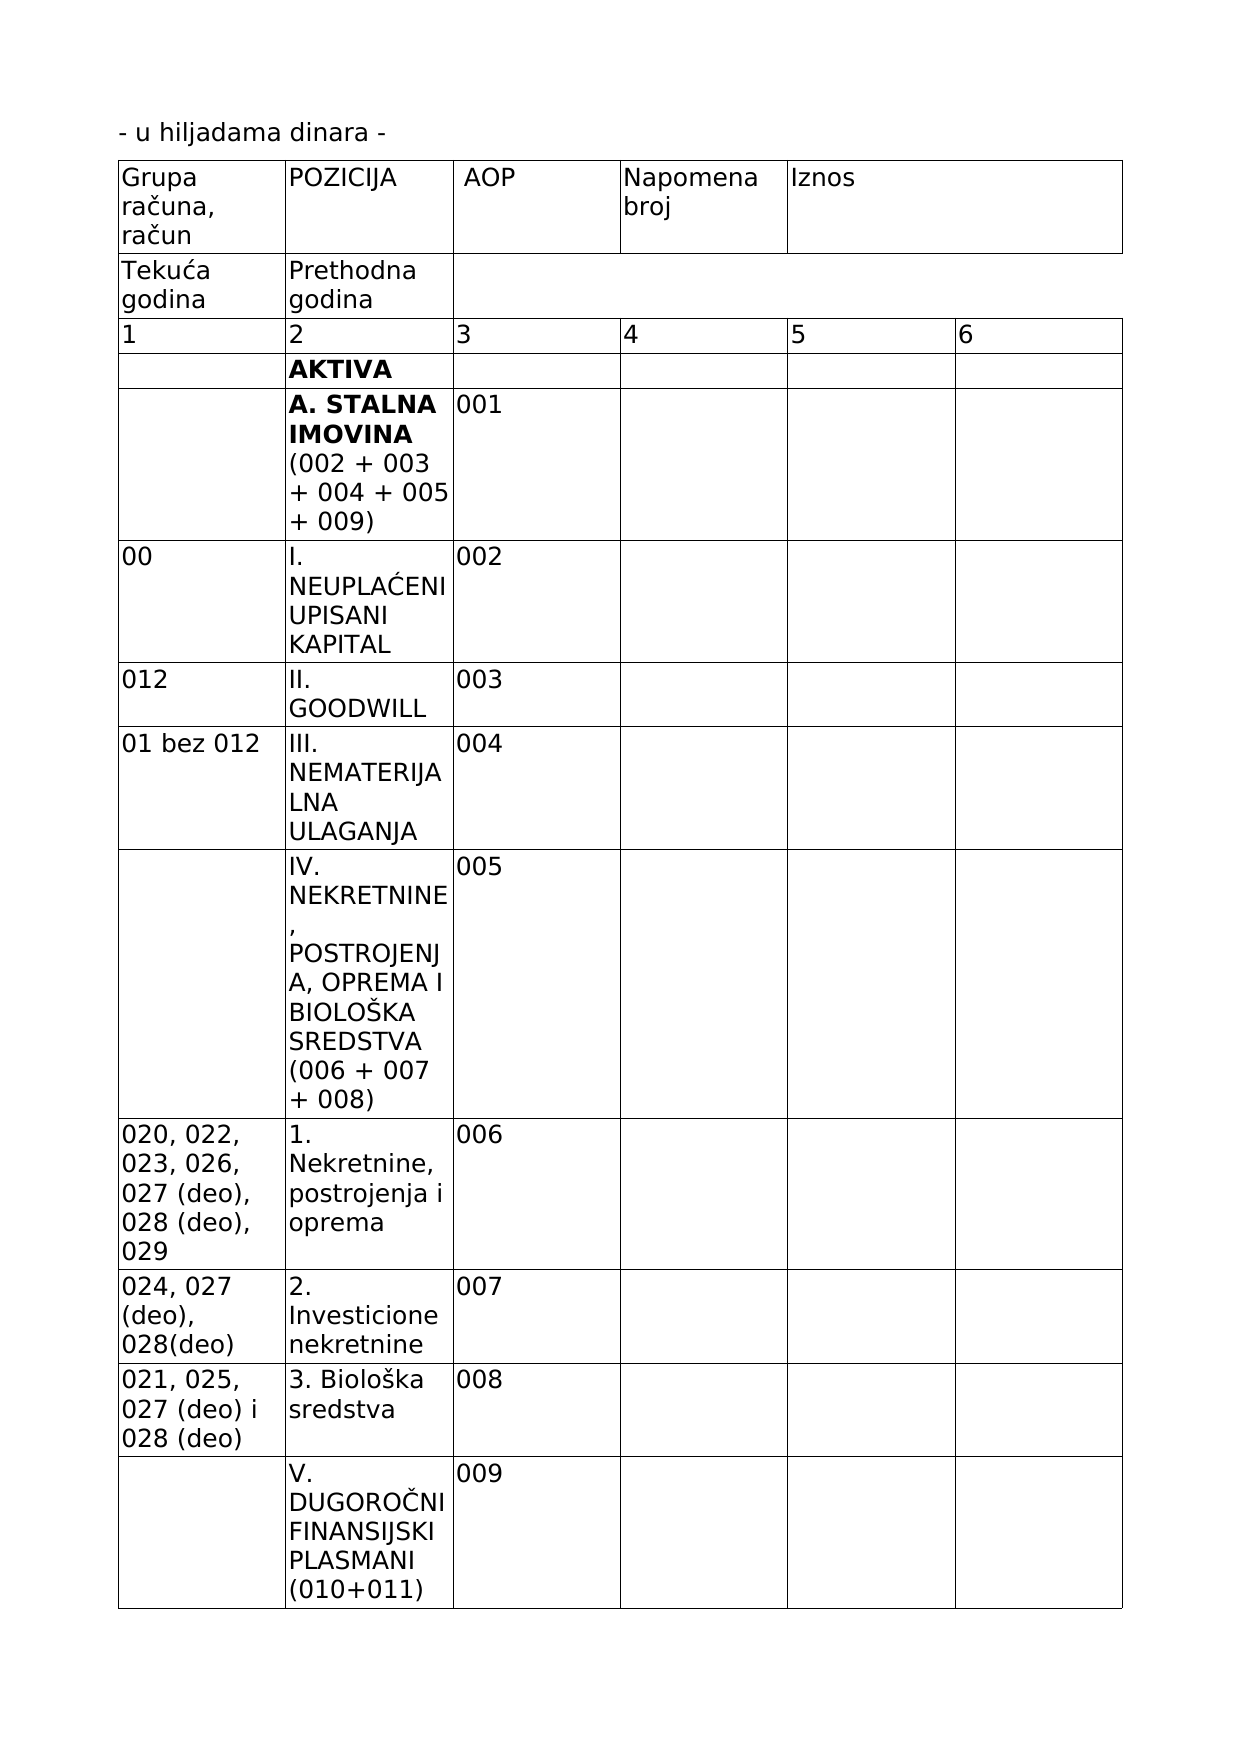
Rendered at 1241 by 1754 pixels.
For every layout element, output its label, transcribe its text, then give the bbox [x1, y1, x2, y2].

table_cell [788, 1364, 955, 1456]
table_cell [788, 354, 955, 388]
table_cell [788, 727, 955, 849]
table_cell [621, 1119, 787, 1269]
table_cell 004 [454, 727, 620, 849]
table_cell Prethodna godina [286, 254, 453, 317]
table_cell 4 [621, 319, 787, 353]
table_cell A. STALNA IMOVINA (002 + 003 + 004 + 005 + 009) [286, 389, 453, 539]
table_cell 2 [286, 319, 453, 353]
table_cell 005 [454, 850, 620, 1117]
table_cell [788, 663, 955, 726]
table_cell [621, 1364, 787, 1456]
text - u hiljadama dinara - [118, 118, 1122, 147]
table_cell AKTIVA [286, 354, 453, 388]
table_header AOP [454, 161, 620, 253]
table_cell [621, 389, 787, 539]
table_cell 1. Nekretnine, postrojenja i oprema [286, 1119, 453, 1269]
table_cell 3 [454, 319, 620, 353]
table_cell [621, 541, 787, 662]
table_cell 3. Biološka sredstva [286, 1364, 453, 1456]
table_cell 021, 025, 027 (deo) i 028 (deo) [119, 1364, 285, 1456]
table_cell 006 [454, 1119, 620, 1269]
table_cell [788, 1119, 955, 1269]
table_cell [119, 850, 285, 1117]
table_cell [956, 389, 1122, 539]
table_cell [621, 850, 787, 1117]
table_cell 024, 027 (deo), 028(deo) [119, 1270, 285, 1363]
table_cell [956, 663, 1122, 726]
table_cell Tekuća godina [119, 254, 285, 317]
table_cell [788, 541, 955, 662]
table_cell [621, 727, 787, 849]
table_cell [454, 354, 620, 388]
table_cell 00 [119, 541, 285, 662]
table_cell II. GOODWILL [286, 663, 453, 726]
table_cell V. DUGOROČNI FINANSIJSKI PLASMANI (010+011) [286, 1457, 453, 1608]
table_cell [119, 354, 285, 388]
table_cell 008 [454, 1364, 620, 1456]
table_cell 001 [454, 389, 620, 539]
table_cell [119, 389, 285, 539]
table_cell [956, 850, 1122, 1117]
table_cell 01 bez 012 [119, 727, 285, 849]
table_cell [956, 354, 1122, 388]
table_cell 007 [454, 1270, 620, 1363]
table_cell I. NEUPLAĆENI UPISANI KAPITAL [286, 541, 453, 662]
table_cell 009 [454, 1457, 620, 1608]
table_cell 5 [788, 319, 955, 353]
table_cell [621, 354, 787, 388]
table_cell III. NEMATERIJALNA ULAGANJA [286, 727, 453, 849]
table_cell [788, 1457, 955, 1608]
table_header POZICIJA [286, 161, 453, 253]
table_cell [788, 1270, 955, 1363]
table_cell 002 [454, 541, 620, 662]
table_header Grupa računa, račun [119, 161, 285, 253]
table_header Napomena broj [621, 161, 787, 253]
table_cell 012 [119, 663, 285, 726]
table_cell [956, 541, 1122, 662]
table_cell 020, 022, 023, 026, 027 (deo), 028 (deo), 029 [119, 1119, 285, 1269]
table_cell [956, 1119, 1122, 1269]
table_cell 2. Investicione nekretnine [286, 1270, 453, 1363]
table_cell [956, 1270, 1122, 1363]
table_cell [788, 389, 955, 539]
table_cell 6 [956, 319, 1122, 353]
table_cell [788, 850, 955, 1117]
table_cell 1 [119, 319, 285, 353]
table_cell [956, 1457, 1122, 1608]
table_cell IV. NEKRETNINE, POSTROJENJA, OPREMA I BIOLOŠKA SREDSTVA (006 + 007 + 008) [286, 850, 453, 1117]
table_cell 003 [454, 663, 620, 726]
table_cell [621, 663, 787, 726]
table_cell [621, 1457, 787, 1608]
table_cell [621, 1270, 787, 1363]
table_cell [956, 727, 1122, 849]
table_cell [956, 1364, 1122, 1456]
table_cell [119, 1457, 285, 1608]
table_header Iznos [788, 161, 1122, 253]
